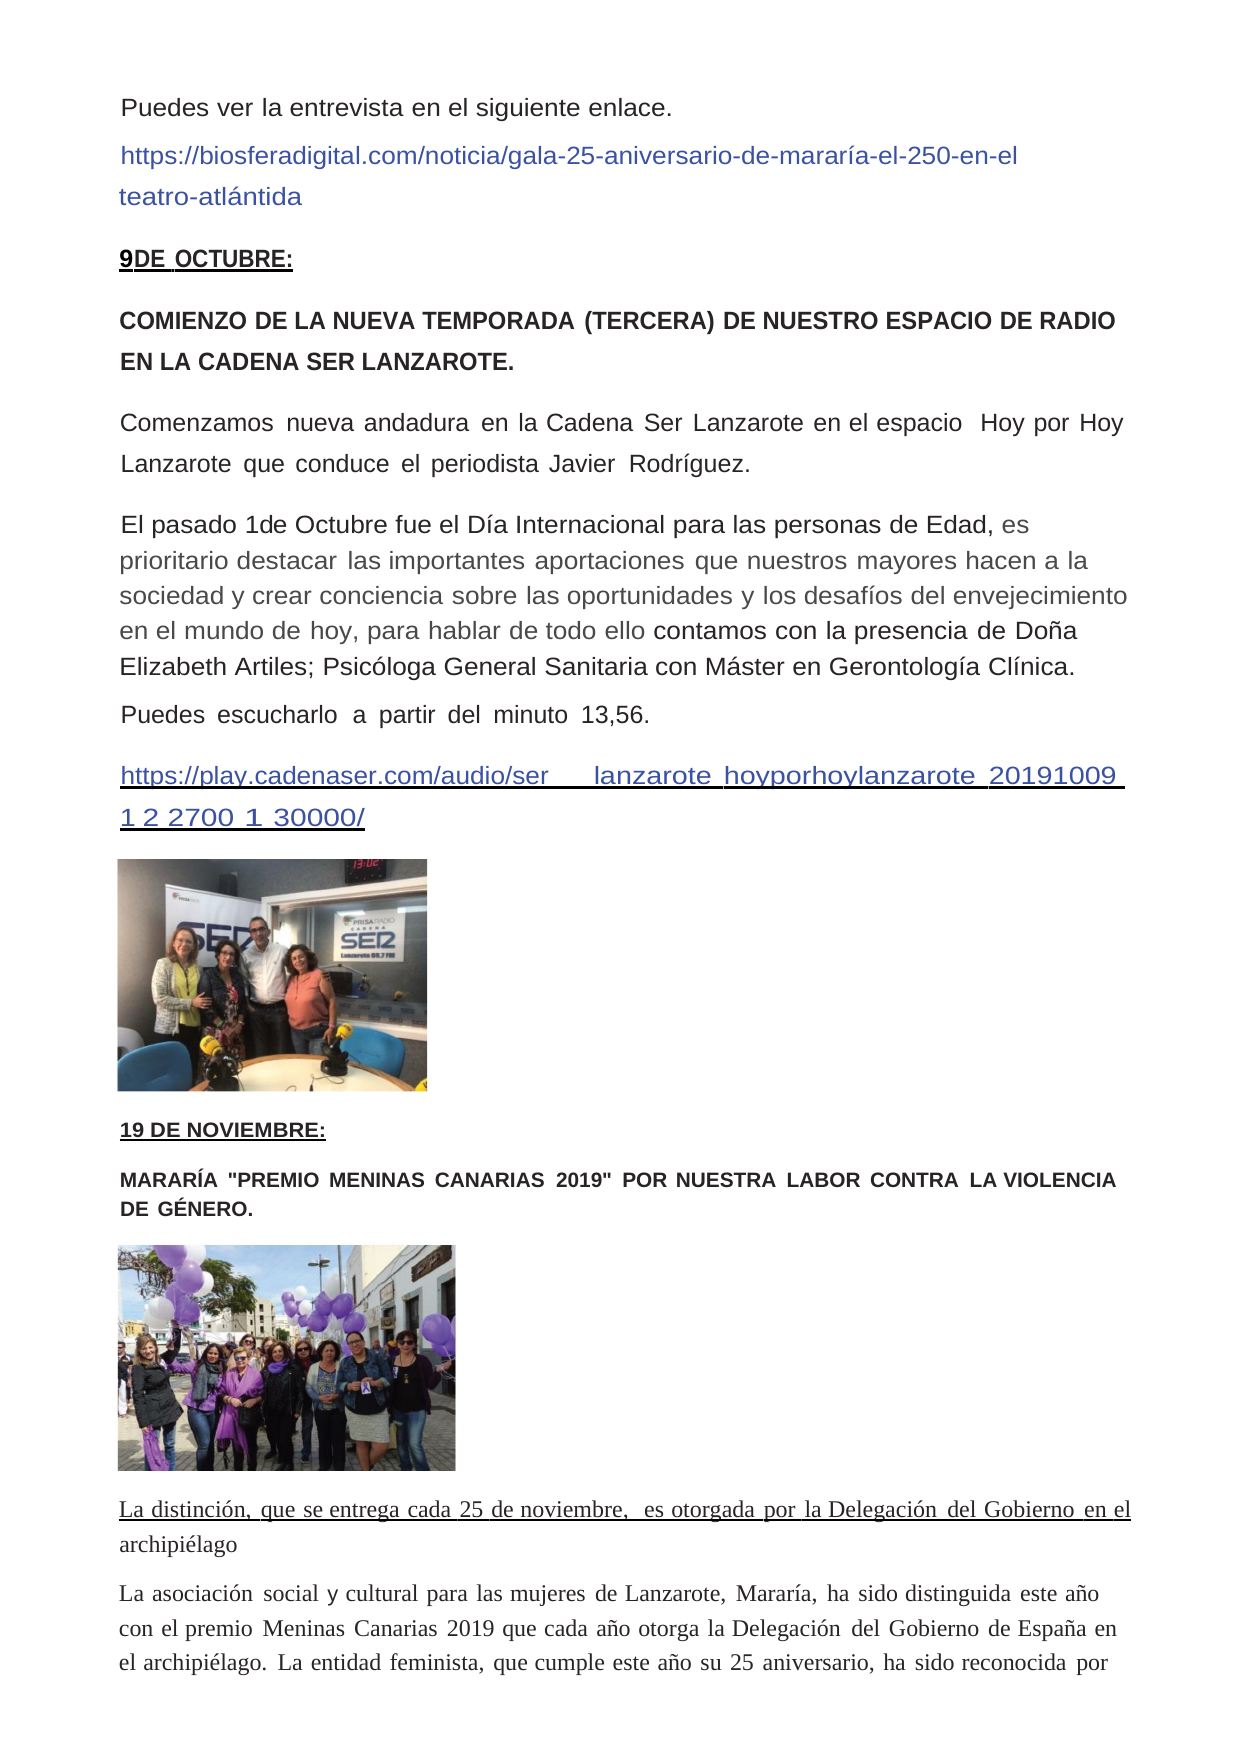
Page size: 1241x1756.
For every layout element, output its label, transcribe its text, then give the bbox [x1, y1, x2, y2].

text 19 DE NOVIEMBRE: [119, 1118, 1145, 1142]
text Puedes escucharlo a partir del minuto 13,56. [120, 700, 1145, 729]
text https://biosferadigital.com/noticia/gala-25-aniversario-de-mararía-el-250-en-el­ teatro-atlántida [119, 141, 1054, 211]
text La asociación social y cultural para las mujeres de Lanzarote, Mararía, ha sido distinguida este año con el premio Meninas Canarias 2019 que cada año otorga la Delegación del Gobierno de España en el archipiélago. La entidad feminista, que cumple este año su 25 aniversario, ha sido reconocida por [119, 1579, 1130, 1676]
text MARARÍA "PREMIO MENINAS CANARIAS 2019" POR NUESTRA LABOR CONTRA LA VIOLENCIA DE GÉNERO. [119, 1168, 1132, 1220]
text El pasado 1de Octubre fue el Día Internacional para las personas de Edad, es prioritario destacar las importantes aportaciones que nuestros mayores hacen a la sociedad y crear conciencia sobre las oportunidades y los desafíos del envejecimiento en el mundo de hoy, para hablar de todo ello contamos con la presencia de Doña Elizabeth Artiles; Psicóloga General Sanitaria con Máster en Gerontología Clínica. [119, 510, 1130, 680]
text Puedes ver la entrevista en el siguiente enlace. [119, 93, 1145, 122]
text https://play.cadenaser.com/audio/ser lanzarote hoyporhoylanzarote 20191009 1 2 2700 1 30000/ [119, 761, 1129, 832]
list DE OCTUBRE: [119, 244, 1145, 273]
text COMIENZO DE LA NUEVA TEMPORADA (TERCERA) DE NUESTRO ESPACIO DE RADIO EN LA CADENA SER LANZAROTE. [119, 306, 1134, 375]
text La distinción, que se entrega cada 25 de noviembre, es otorgada por la Delegación del Gobierno en el archipiélago [118, 1496, 1134, 1558]
text Comenzamos nueva andadura en la Cadena Ser Lanzarote en el espacio Hoy por Hoy Lanzarote que conduce el periodista Javier Rodríguez. [119, 408, 1132, 478]
